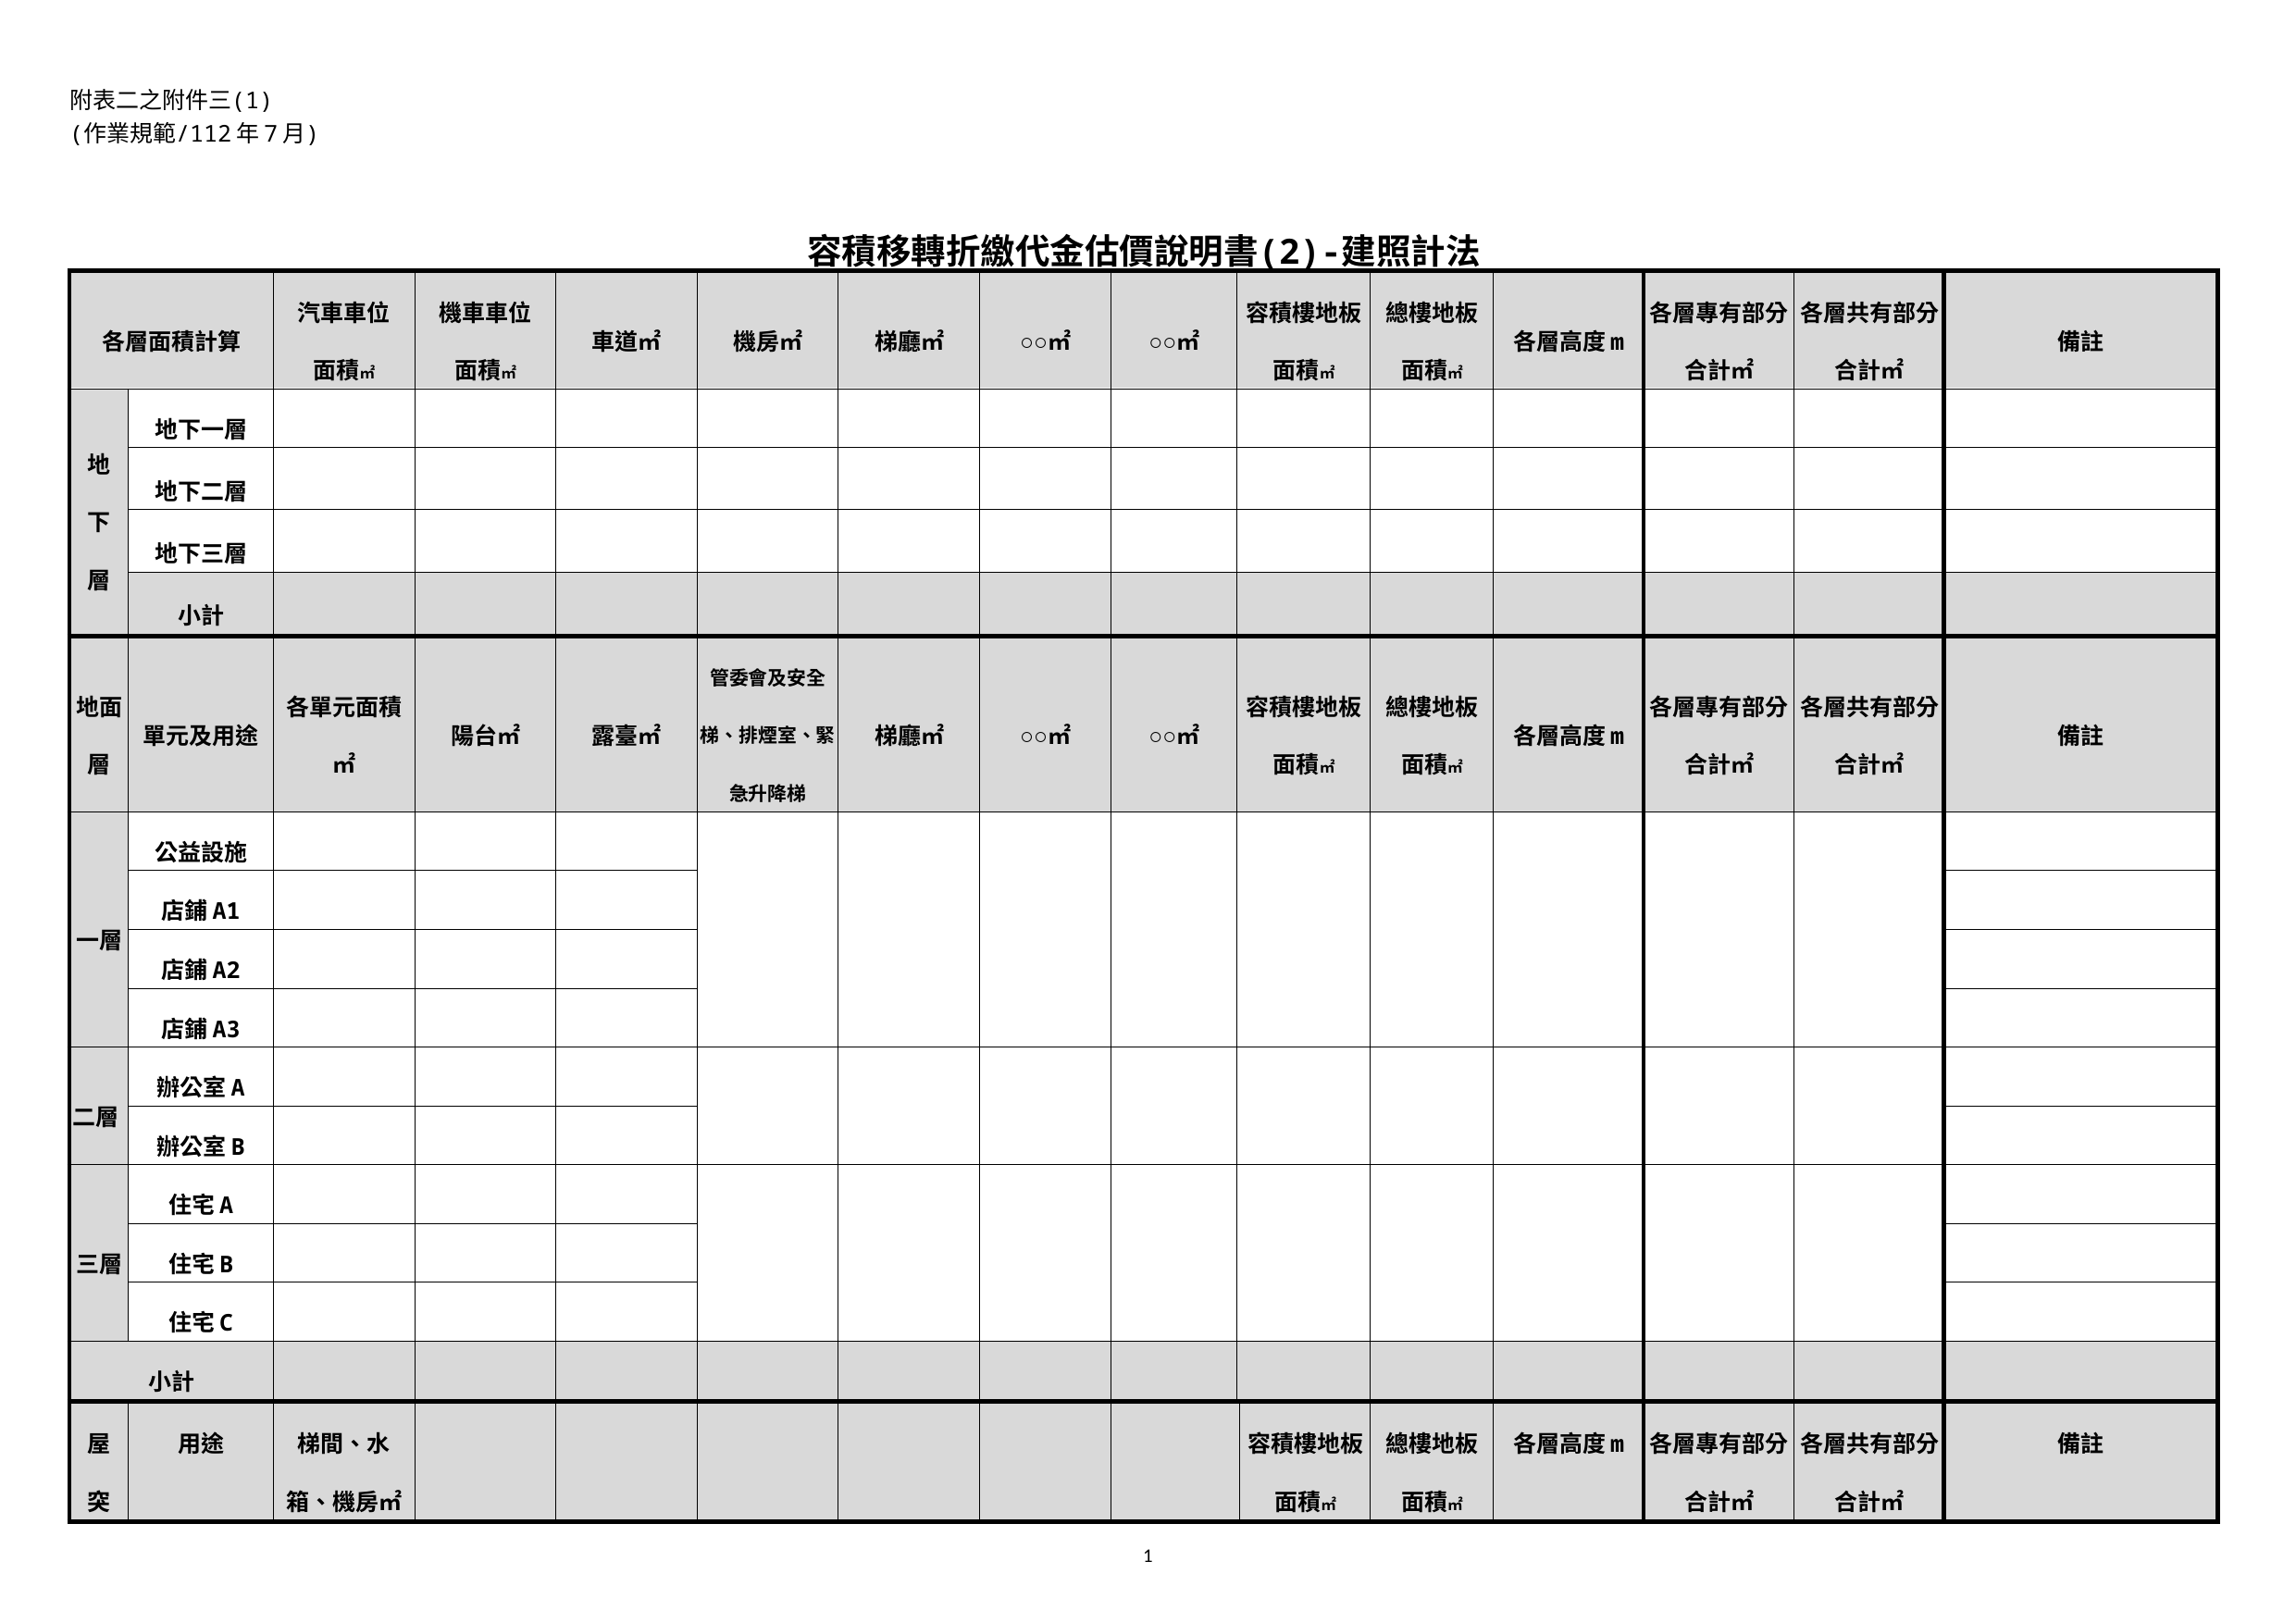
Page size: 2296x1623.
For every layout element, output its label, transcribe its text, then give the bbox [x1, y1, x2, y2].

table_cell [1237, 390, 1370, 447]
table_cell 辦公室A [129, 1047, 273, 1105]
table_cell 各層面積計算 [71, 273, 273, 388]
table_cell [838, 1342, 979, 1399]
table_cell 辦公室B [129, 1107, 273, 1164]
table_cell [1946, 1107, 2215, 1164]
table_cell [1794, 448, 1942, 509]
table_cell [838, 510, 979, 571]
table_cell [1794, 1165, 1942, 1341]
table_cell 屋 突 [71, 1404, 128, 1519]
table_cell 地下三層 [129, 510, 273, 571]
table_cell [1645, 1165, 1793, 1341]
table_cell [1237, 448, 1370, 509]
table_cell [698, 1047, 838, 1164]
table_cell [1111, 573, 1236, 634]
table_cell [838, 573, 979, 634]
table_cell [1237, 1165, 1370, 1341]
table_cell 公益設施 [129, 812, 273, 870]
table_cell 地 下 層 [71, 390, 128, 634]
table_cell [838, 390, 979, 447]
table_cell [980, 510, 1111, 571]
table_cell 二層 [71, 1047, 128, 1164]
table_cell [556, 930, 697, 987]
table_cell [980, 573, 1111, 634]
table_cell 店鋪A1 [129, 871, 273, 929]
table_cell [980, 812, 1111, 1047]
table_cell [980, 1165, 1111, 1341]
table_cell [1645, 812, 1793, 1047]
table_cell 一層 [71, 812, 128, 1047]
table_cell [274, 1342, 415, 1399]
table_cell 三層 [71, 1165, 128, 1341]
table_cell 容積樓地板面積㎡ [1237, 638, 1370, 812]
table_cell 地下二層 [129, 448, 273, 509]
table_cell [1494, 390, 1642, 447]
table_cell [1946, 1282, 2215, 1341]
table_cell [1494, 448, 1642, 509]
table_cell 地面層 [71, 638, 128, 812]
table_cell 小計 [129, 573, 273, 634]
table_cell [1794, 812, 1942, 1047]
table_cell 梯廳㎡ [838, 638, 979, 812]
table_cell [980, 1342, 1111, 1399]
table_cell [416, 390, 555, 447]
table_cell [1794, 1342, 1942, 1399]
table_cell [1371, 1047, 1493, 1164]
table_cell [1494, 573, 1642, 634]
table_cell [1494, 812, 1642, 1047]
table_cell [556, 390, 697, 447]
table_cell [274, 1224, 415, 1282]
table_cell [1494, 1047, 1642, 1164]
table_cell [980, 1047, 1111, 1164]
table_cell [1645, 510, 1793, 571]
table_cell 總樓地板 面積㎡ [1371, 1404, 1493, 1519]
table_cell [416, 1342, 555, 1399]
table_cell [556, 871, 697, 929]
table_cell [274, 510, 415, 571]
table_cell [1794, 1047, 1942, 1164]
table_cell [698, 1404, 838, 1519]
table_cell 備註 [1946, 1404, 2215, 1519]
table_cell [980, 1404, 1111, 1519]
table_cell ○○㎡ [1111, 273, 1236, 388]
table_cell [1237, 1342, 1370, 1399]
table_cell [1237, 510, 1370, 571]
table_cell 小計 [71, 1342, 273, 1399]
table_cell [274, 989, 415, 1047]
table_cell [274, 1282, 415, 1341]
table_cell [980, 390, 1111, 447]
table_cell 梯間、水箱、機房㎡ [274, 1404, 415, 1519]
table_cell [556, 1107, 697, 1164]
table_cell [556, 1342, 697, 1399]
table_cell 備註 [1946, 638, 2215, 812]
table_cell 各層高度m [1494, 638, 1642, 812]
table_cell [1794, 573, 1942, 634]
table_cell [1794, 510, 1942, 571]
table_cell [1645, 1342, 1793, 1399]
table_cell 各層共有部分合計㎡ [1794, 273, 1942, 388]
table_cell [556, 1282, 697, 1341]
table_cell [416, 1404, 555, 1519]
table_cell 單元及用途 [129, 638, 273, 812]
table_cell [274, 930, 415, 987]
table_cell 管委會及安全梯、排煙室、緊急升降梯 [698, 638, 838, 812]
table_cell [1946, 1047, 2215, 1105]
table_cell 汽車車位 面積㎡ [274, 273, 415, 388]
table_cell [838, 1404, 979, 1519]
table_cell [1371, 510, 1493, 571]
table_cell [556, 1404, 697, 1519]
table_cell [1494, 510, 1642, 571]
table_cell 總樓地板 面積㎡ [1371, 638, 1493, 812]
table_cell [1645, 573, 1793, 634]
table_cell 店鋪A3 [129, 989, 273, 1047]
table_cell [1946, 812, 2215, 870]
table_cell [1494, 1165, 1642, 1341]
table_cell [1237, 1047, 1370, 1164]
table_cell 陽台㎡ [416, 638, 555, 812]
table_cell 備註 [1946, 273, 2215, 388]
table_cell 店鋪A2 [129, 930, 273, 987]
table_cell [556, 573, 697, 634]
table_cell [416, 1224, 555, 1282]
table_cell 車道㎡ [556, 273, 697, 388]
table_cell [1111, 390, 1236, 447]
table_cell [1946, 989, 2215, 1047]
table_cell [1111, 448, 1236, 509]
table_cell [416, 812, 555, 870]
table_cell 梯廳㎡ [838, 273, 979, 388]
table_cell 各層專有部分合計㎡ [1645, 273, 1793, 388]
table_cell 住宅B [129, 1224, 273, 1282]
table_cell [1237, 573, 1370, 634]
table_cell [556, 812, 697, 870]
table_cell [274, 390, 415, 447]
table_header 容積移轉折繳代金估價說明書(2)-建照計法 [69, 211, 2217, 268]
table_cell [416, 1047, 555, 1105]
table_cell ○○㎡ [980, 273, 1111, 388]
table_cell [1645, 390, 1793, 447]
table_cell [838, 1165, 979, 1341]
table_cell [1946, 448, 2215, 509]
table_cell [274, 573, 415, 634]
table_cell 各層高度m [1494, 1404, 1642, 1519]
table_cell [274, 812, 415, 870]
table_cell [1371, 812, 1493, 1047]
table_cell [274, 871, 415, 929]
table_cell [1946, 573, 2215, 634]
table_cell [274, 1165, 415, 1223]
table_cell [556, 1047, 697, 1105]
table_cell [416, 1107, 555, 1164]
table_cell [1111, 1342, 1236, 1399]
table_cell [1645, 448, 1793, 509]
table_cell [1946, 1224, 2215, 1282]
table_cell [838, 812, 979, 1047]
table_cell [416, 1165, 555, 1223]
table_cell [1111, 1404, 1239, 1519]
table_cell ○○㎡ [1111, 638, 1236, 812]
table_cell [274, 1107, 415, 1164]
table_cell [416, 989, 555, 1047]
table_cell [1946, 390, 2215, 447]
table_cell [1237, 812, 1370, 1047]
table_cell [1946, 1165, 2215, 1223]
table_cell [698, 510, 838, 571]
table_cell [1794, 390, 1942, 447]
table_cell [1371, 573, 1493, 634]
table_cell [698, 1165, 838, 1341]
table_cell [556, 1224, 697, 1282]
table_cell [416, 930, 555, 987]
table_cell [416, 510, 555, 571]
table_cell 總樓地板 面積㎡ [1371, 273, 1493, 388]
table_cell [1371, 448, 1493, 509]
table_cell [1111, 1165, 1236, 1341]
table_cell 住宅A [129, 1165, 273, 1223]
table_cell [838, 1047, 979, 1164]
table_cell [274, 448, 415, 509]
table_cell [698, 573, 838, 634]
table_cell [1371, 1165, 1493, 1341]
table_cell 用途 [129, 1404, 273, 1519]
table_cell [698, 448, 838, 509]
table_cell [698, 812, 838, 1047]
table_cell [416, 871, 555, 929]
table_cell [416, 448, 555, 509]
table_cell [416, 573, 555, 634]
table_cell 機車車位 面積㎡ [416, 273, 555, 388]
table_cell 各層共有部分合計㎡ [1794, 638, 1942, 812]
table_cell [1645, 1047, 1793, 1164]
table_cell 各層高度m [1494, 273, 1642, 388]
table_cell [1371, 390, 1493, 447]
table_cell 各層專有部分合計㎡ [1645, 1404, 1793, 1519]
table_cell [274, 1047, 415, 1105]
table_cell [1111, 1047, 1236, 1164]
table_cell [556, 1165, 697, 1223]
table_cell 住宅C [129, 1282, 273, 1341]
table_cell [980, 448, 1111, 509]
table_cell [556, 989, 697, 1047]
table_cell ○○㎡ [980, 638, 1111, 812]
table_cell [1494, 1342, 1642, 1399]
table_cell 各層專有部分合計㎡ [1645, 638, 1793, 812]
table_cell [1946, 871, 2215, 929]
table_cell 各單元面積㎡ [274, 638, 415, 812]
table_cell [1371, 1342, 1493, 1399]
table_cell [556, 510, 697, 571]
table_cell 各層共有部分合計㎡ [1794, 1404, 1942, 1519]
table_cell [698, 1342, 838, 1399]
table_cell [1946, 1342, 2215, 1399]
table_cell [1946, 930, 2215, 987]
table_cell [1946, 510, 2215, 571]
table_cell 露臺㎡ [556, 638, 697, 812]
table_cell [416, 1282, 555, 1341]
table_cell 容積樓地板面積㎡ [1240, 1404, 1370, 1519]
table_cell 機房㎡ [698, 273, 838, 388]
table_cell 容積樓地板面積㎡ [1237, 273, 1370, 388]
table_cell [838, 448, 979, 509]
table_cell [1111, 812, 1236, 1047]
table_cell [698, 390, 838, 447]
table_cell [556, 448, 697, 509]
table_cell [1111, 510, 1236, 571]
table_cell 地下一層 [129, 390, 273, 447]
